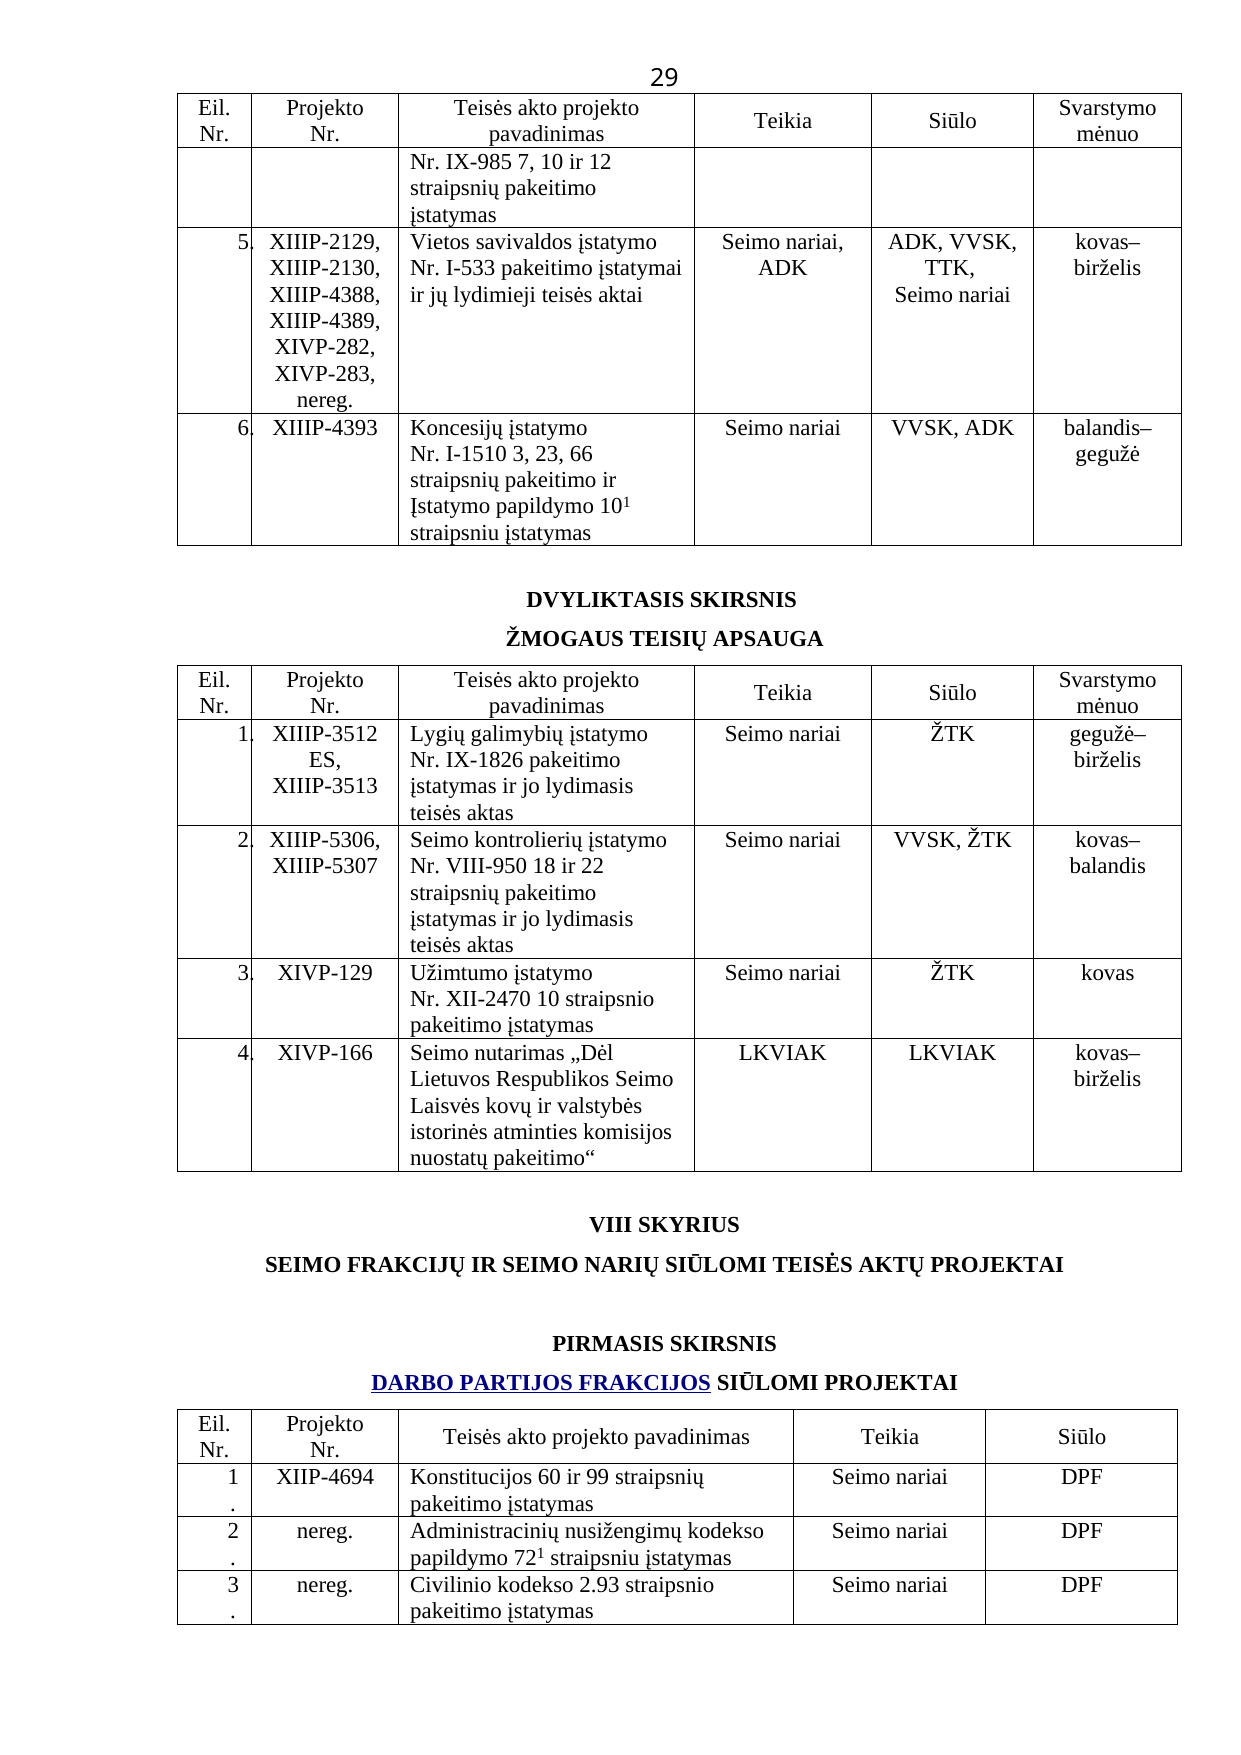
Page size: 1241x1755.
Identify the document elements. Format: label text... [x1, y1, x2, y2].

table_cell ADK, VVSK, TTK, Seimo nariai [872, 228, 1033, 412]
table_cell [178, 1039, 251, 1171]
table_cell kovas– balandis [1034, 826, 1181, 958]
table_cell [178, 414, 251, 545]
table_cell VVSK, ŽTK [872, 826, 1033, 958]
table_cell [178, 1571, 251, 1624]
table_cell XIIP-4694 [252, 1464, 398, 1516]
table_cell LKVIAK [872, 1039, 1033, 1171]
table_cell Seimo nariai [695, 826, 871, 958]
table_header Projekto Nr. [252, 1410, 398, 1462]
table_header Svarstymo mėnuo [1034, 666, 1181, 718]
table_cell Nr. IX-985 7, 10 ir 12 straipsnių pakeitimo įstatymas [399, 148, 694, 227]
table_header Projekto Nr. [252, 666, 398, 718]
table_cell XIIIP-5306, XIIIP-5307 [252, 826, 398, 958]
table_cell Koncesijų įstatymo Nr. I-1510 3, 23, 66 straipsnių pakeitimo ir Įstatymo papildymo 101 straipsniu įstatymas [399, 414, 694, 545]
table_cell Seimo nariai [794, 1571, 985, 1624]
table_cell balandis– gegužė [1034, 414, 1181, 545]
table_cell kovas– birželis [1034, 1039, 1181, 1171]
table_cell Užimtumo įstatymo Nr. XII-2470 10 straipsnio pakeitimo įstatymas [399, 959, 694, 1038]
table_cell Lygių galimybių įstatymo Nr. IX-1826 pakeitimo įstatymas ir jo lydimasis teisės aktas [399, 720, 694, 825]
table_cell Administracinių nusižengimų kodekso papildymo 721 straipsniu įstatymas [399, 1517, 793, 1570]
table_cell ŽTK [872, 959, 1033, 1038]
table_cell [178, 228, 251, 412]
table_cell Seimo nariai [794, 1464, 985, 1516]
table_cell [872, 148, 1033, 227]
table_cell DPF [986, 1571, 1177, 1624]
table_header Projekto Nr. [252, 94, 398, 147]
table_cell DPF [986, 1464, 1177, 1516]
text DVYLIKTASIS SKIRSNIS [177, 586, 1152, 612]
text DARBO PARTIJOS FRAKCIJOS SIŪLOMI PROJEKTAI [177, 1369, 1152, 1396]
table_header Eil. Nr. [178, 1410, 251, 1462]
table_cell [252, 148, 398, 227]
table_cell kovas [1034, 959, 1181, 1038]
table_cell ŽTK [872, 720, 1033, 825]
table_cell Seimo nariai, ADK [695, 228, 871, 412]
table_cell VVSK, ADK [872, 414, 1033, 545]
table_cell XIVP-129 [252, 959, 398, 1038]
table_header Teisės akto projekto pavadinimas [399, 1410, 793, 1462]
table_header Eil. Nr. [178, 666, 251, 718]
text ŽMOGAUS TEISIŲ APSAUGA [177, 625, 1152, 652]
table_cell nereg. [252, 1571, 398, 1624]
table_header Siūlo [872, 666, 1033, 718]
table_cell XIVP-166 [252, 1039, 398, 1171]
table_cell Konstitucijos 60 ir 99 straipsnių pakeitimo įstatymas [399, 1464, 793, 1516]
table_cell kovas– birželis [1034, 228, 1181, 412]
table_header Teisės akto projekto pavadinimas [399, 94, 694, 147]
table_header Siūlo [872, 94, 1033, 147]
table_cell gegužė– birželis [1034, 720, 1181, 825]
table_cell Seimo nariai [695, 414, 871, 545]
table_cell [178, 826, 251, 958]
table_header Teikia [695, 94, 871, 147]
table_cell Seimo nariai [794, 1517, 985, 1570]
table_cell Civilinio kodekso 2.93 straipsnio pakeitimo įstatymas [399, 1571, 793, 1624]
table_header Svarstymo mėnuo [1034, 94, 1181, 147]
table_header Teisės akto projekto pavadinimas [399, 666, 694, 718]
table_cell Seimo kontrolierių įstatymo Nr. VIII-950 18 ir 22 straipsnių pakeitimo įstatymas ir jo lydimasis teisės aktas [399, 826, 694, 958]
table_header Teikia [794, 1410, 985, 1462]
text VIII SKYRIUS [177, 1211, 1152, 1238]
table_cell [178, 959, 251, 1038]
table_cell [178, 720, 251, 825]
table_header Eil. Nr. [178, 94, 251, 147]
table_cell XIIIP-4393 [252, 414, 398, 545]
table_header Siūlo [986, 1410, 1177, 1462]
text SEIMO FRAKCIJŲ IR SEIMO NARIŲ SIŪLOMI TEISĖS AKTŲ PROJEKTAI [177, 1251, 1152, 1277]
table_cell Seimo nariai [695, 959, 871, 1038]
table_cell XIIIP-2129, XIIIP-2130, XIIIP-4388, XIIIP-4389, XIVP-282, XIVP-283, nereg. [252, 228, 398, 412]
table_cell Seimo nariai [695, 720, 871, 825]
table_cell Vietos savivaldos įstatymo Nr. I-533 pakeitimo įstatymai ir jų lydimieji teisės aktai [399, 228, 694, 412]
table_cell [178, 1464, 251, 1516]
table_header Teikia [695, 666, 871, 718]
table_cell DPF [986, 1517, 1177, 1570]
text PIRMASIS SKIRSNIS [177, 1330, 1152, 1356]
table_cell XIIIP-3512 ES, XIIIP-3513 [252, 720, 398, 825]
table_cell [695, 148, 871, 227]
table_cell [178, 148, 251, 227]
table_cell LKVIAK [695, 1039, 871, 1171]
table_cell [1034, 148, 1181, 227]
table_cell [178, 1517, 251, 1570]
table_cell nereg. [252, 1517, 398, 1570]
table_cell Seimo nutarimas „Dėl Lietuvos Respublikos Seimo Laisvės kovų ir valstybės istorinės atminties komisijos nuostatų pakeitimo“ [399, 1039, 694, 1171]
